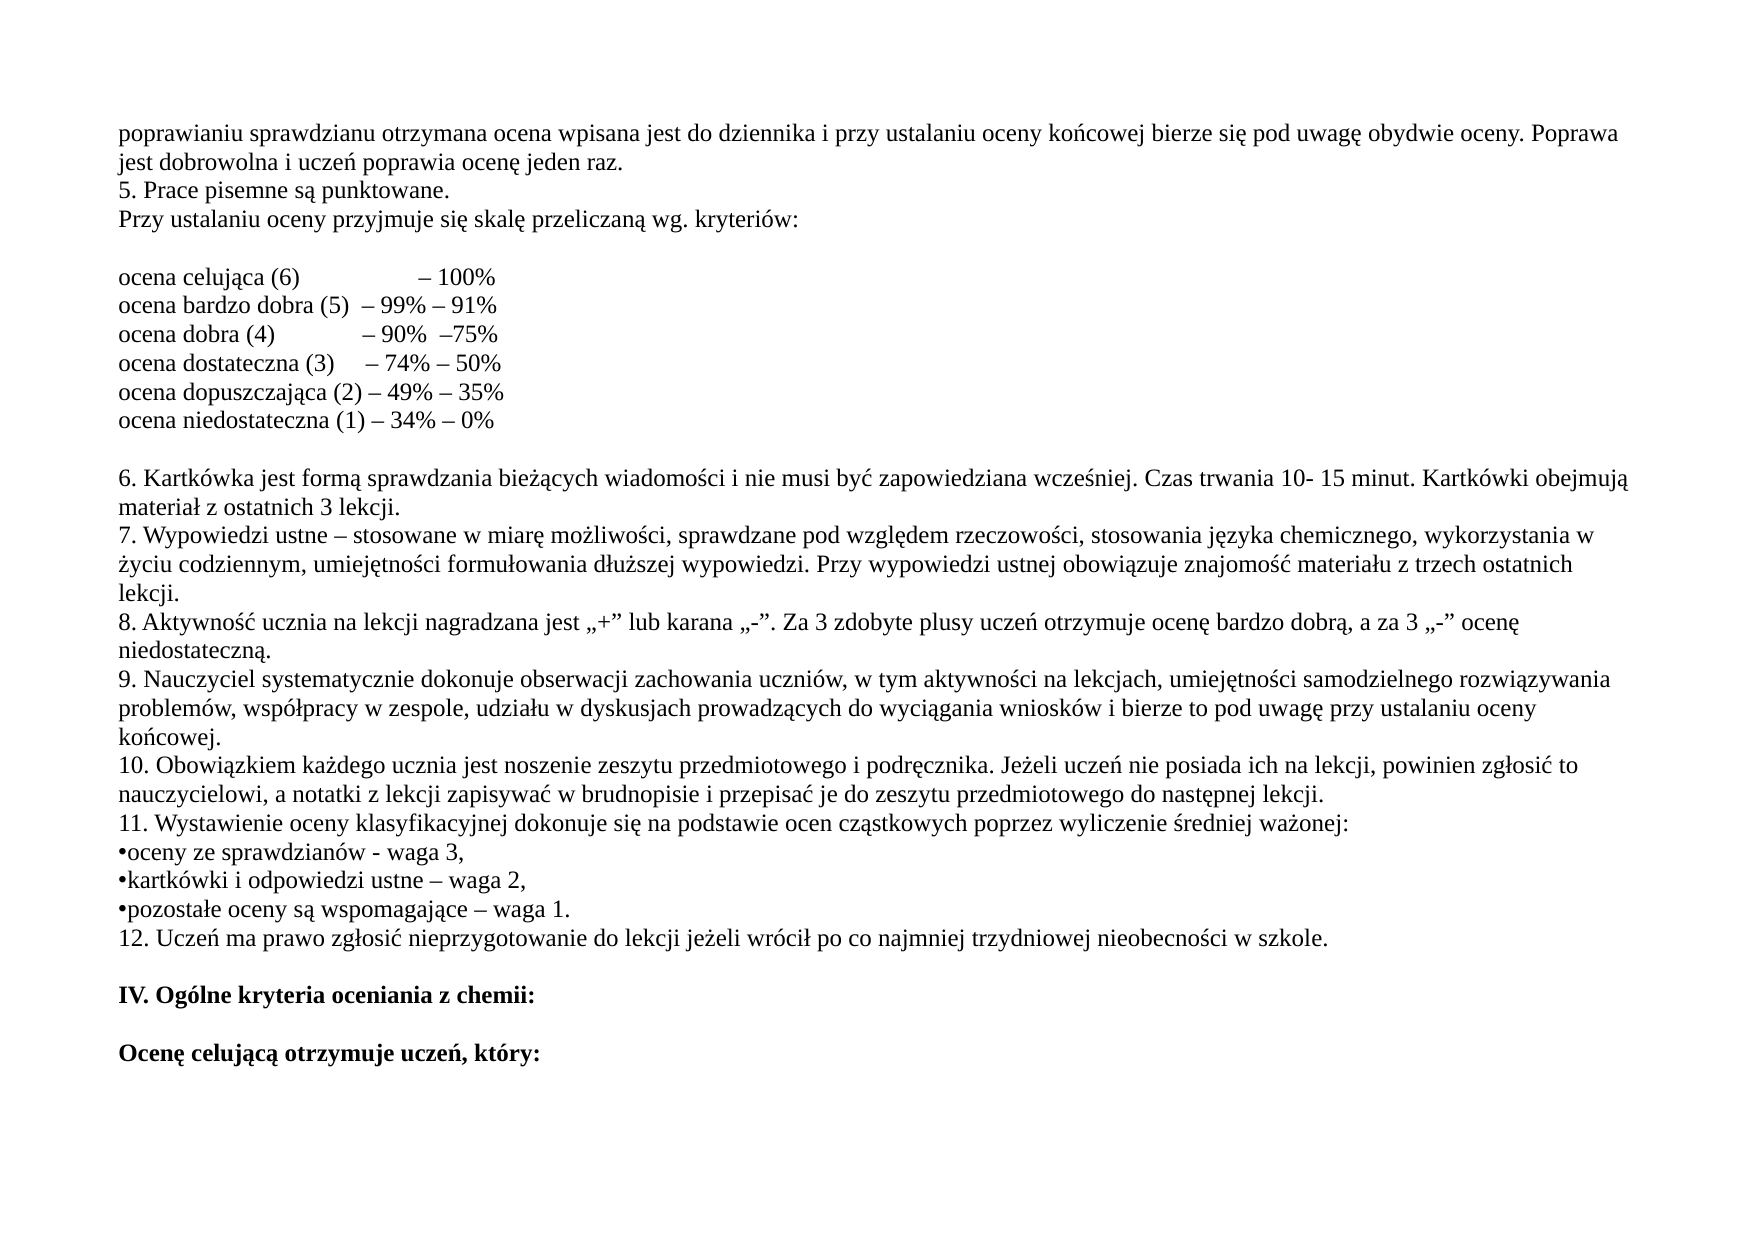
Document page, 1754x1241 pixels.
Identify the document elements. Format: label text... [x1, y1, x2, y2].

list oceny ze sprawdzianów - waga 3, [118, 837, 1636, 866]
list pozostałe oceny są wspomagające – waga 1. [118, 894, 1636, 923]
text ocena dobra (4) – 90% –75% [118, 319, 1636, 348]
text 12. Uczeń ma prawo zgłosić nieprzygotowanie do lekcji jeżeli wrócił po co najmniej trzydniowej nieobecności w szkole. [118, 923, 1636, 952]
text ocena dopuszczająca (2) – 49% – 35% [118, 377, 1636, 406]
text ocena dostateczna (3) – 74% – 50% [118, 348, 1636, 377]
text poprawianiu sprawdzianu otrzymana ocena wpisana jest do dziennika i przy ustalaniu oceny końcowej bierze się pod uwagę obydwie oceny. Poprawa jest dobrowolna i uczeń poprawia ocenę jeden raz. [118, 118, 1636, 176]
text ocena niedostateczna (1) – 34% – 0% [118, 406, 1636, 434]
text 10. Obowiązkiem każdego ucznia jest noszenie zeszytu przedmiotowego i podręcznika. Jeżeli uczeń nie posiada ich na lekcji, powinien zgłosić to nauczycielowi, a notatki z lekcji zapisywać w brudnopisie i przepisać je do zeszytu przedmiotowego do następnej lekcji. [118, 751, 1636, 808]
text 7. Wypowiedzi ustne – stosowane w miarę możliwości, sprawdzane pod względem rzeczowości, stosowania języka chemicznego, wykorzystania w życiu codziennym, umiejętności formułowania dłuższej wypowiedzi. Przy wypowiedzi ustnej obowiązuje znajomość materiału z trzech ostatnich lekcji. [118, 521, 1636, 607]
list kartkówki i odpowiedzi ustne – waga 2, [118, 866, 1636, 894]
text 9. Nauczyciel systematycznie dokonuje obserwacji zachowania uczniów, w tym aktywności na lekcjach, umiejętności samodzielnego rozwiązywania problemów, współpracy w zespole, udziału w dyskusjach prowadzących do wyciągania wniosków i bierze to pod uwagę przy ustalaniu oceny końcowej. [118, 664, 1636, 751]
text Przy ustalaniu oceny przyjmuje się skalę przeliczaną wg. kryteriów: [118, 204, 1636, 233]
text 8. Aktywność ucznia na lekcji nagradzana jest „+” lub karana „-”. Za 3 zdobyte plusy uczeń otrzymuje ocenę bardzo dobrą, a za 3 „-” ocenę niedostateczną. [118, 607, 1636, 664]
text Ocenę celującą otrzymuje uczeń, który: [118, 1038, 1636, 1067]
text ocena bardzo dobra (5) – 99% – 91% [118, 291, 1636, 319]
text 6. Kartkówka jest formą sprawdzania bieżących wiadomości i nie musi być zapowiedziana wcześniej. Czas trwania 10- 15 minut. Kartkówki obejmują materiał z ostatnich 3 lekcji. [118, 463, 1636, 521]
text 11. Wystawienie oceny klasyfikacyjnej dokonuje się na podstawie ocen cząstkowych poprzez wyliczenie średniej ważonej: [118, 808, 1636, 837]
text 5. Prace pisemne są punktowane. [118, 176, 1636, 204]
text IV. Ogólne kryteria oceniania z chemii: [118, 981, 1636, 1009]
text ocena celująca (6) – 100% [118, 262, 1636, 291]
